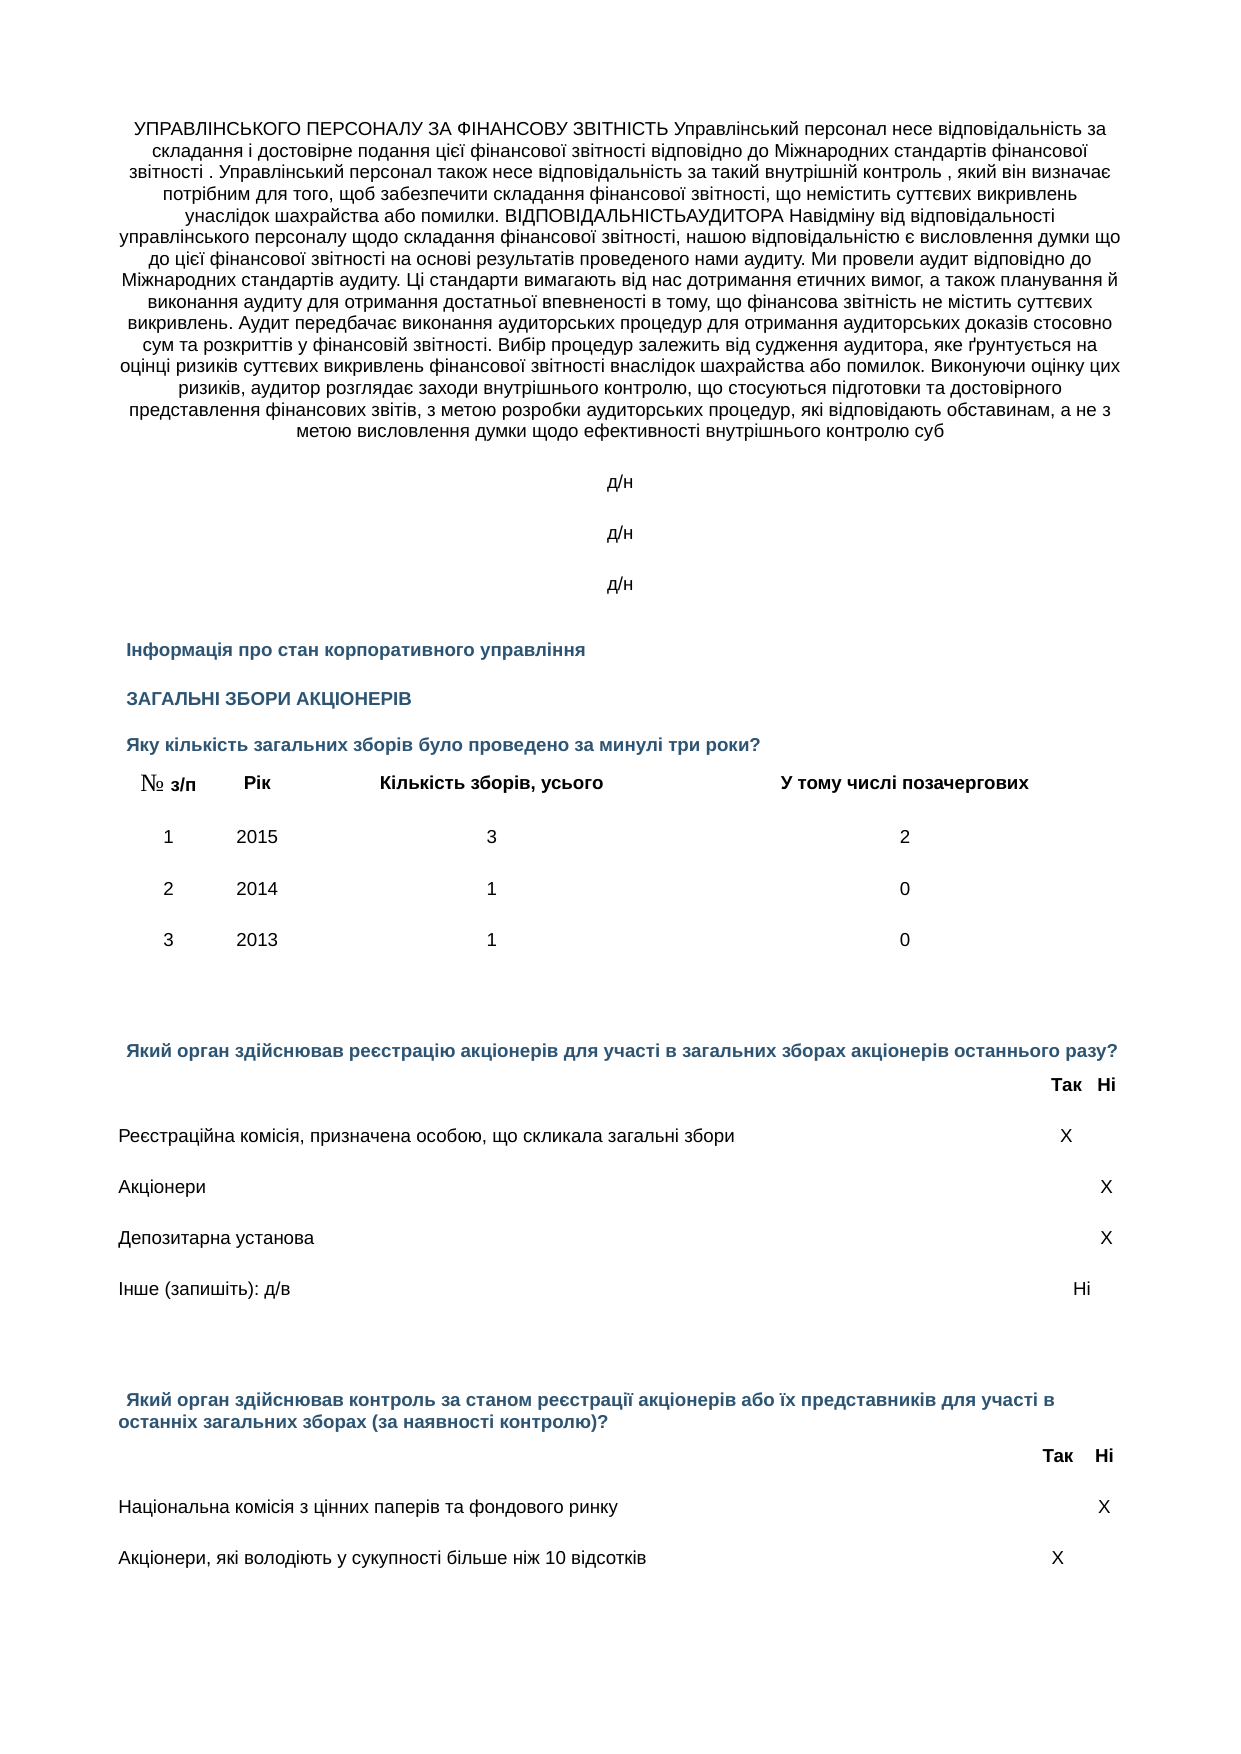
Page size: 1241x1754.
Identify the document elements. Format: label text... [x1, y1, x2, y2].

table_cell 3 [118, 928, 218, 979]
table_header Рік [218, 768, 296, 826]
table_cell X [1091, 1176, 1122, 1227]
table_header [118, 1074, 1041, 1124]
table_cell д/н [118, 573, 1122, 624]
table_cell 1 [296, 928, 687, 979]
table_header Так [1041, 1074, 1091, 1124]
table_cell X [1029, 1547, 1086, 1598]
table_cell 0 [688, 928, 1122, 979]
table_cell Акціонери, які володіють у сукупності більше ніж 10 відсотків [118, 1547, 1029, 1598]
table_cell X [1086, 1496, 1122, 1547]
table_cell 2014 [218, 877, 296, 928]
table_cell X [1091, 1227, 1122, 1278]
table_cell [1091, 1125, 1122, 1176]
subtitle Інформація про стан корпоративного управління [118, 639, 1122, 660]
table_header [118, 1445, 1029, 1496]
table_cell 2015 [218, 826, 296, 877]
table_cell Акціонери [118, 1176, 1041, 1227]
table_cell X [1041, 1125, 1091, 1176]
subtitle Який орган здійснював контроль за станом реєстрації акціонерів або їх представників для участі в останніх загальних зборах (за наявності контролю)? [118, 1389, 1122, 1432]
table_header Так [1029, 1445, 1086, 1496]
subtitle Яку кількість загальних зборів було проведено за минулі три роки? [118, 734, 1122, 756]
table_cell 3 [296, 826, 687, 877]
table_header Ні [1091, 1074, 1122, 1124]
table_cell Реєстраційна комісія, призначена особою, що скликала загальні збори [118, 1125, 1041, 1176]
table_header № з/п [118, 768, 218, 826]
table_cell [1041, 1176, 1091, 1227]
table_cell 0 [688, 877, 1122, 928]
table_header Ні [1086, 1445, 1122, 1496]
table_cell [1086, 1547, 1122, 1598]
table_cell 2 [118, 877, 218, 928]
table_header У тому числі позачергових [688, 768, 1122, 826]
table_cell 2 [688, 826, 1122, 877]
table_cell [1041, 1227, 1091, 1278]
table_cell УПРАВЛIНСЬКОГО ПЕРСОНАЛУ ЗА ФIНАНСОВУ ЗВIТНIСТЬ Управлiнський персонал несе вiдповiдальнiсть за складання i достовiрне подання цiєї фiнансової звiтностi вiдповiдно до Мiжнародних стандартiв фiнансової звiтностi . Управлiнський персонал також несе вiдповiдальнiсть за такий внутрiшнiй контроль , який вiн визначає потрiбним для того, щоб забезпечити складання фiнансової звiтностi, що немiстить суттєвих викривлень унаслiдок шахрайства або помилки. ВIДПОВIДАЛЬНIСТЬАУДИТОРА Навiдмiну вiд вiдповiдальностi управлiнського персоналу щодо складання фiнансової звiтностi, нашою вiдповiдальнiстю є висловлення думки що до цiєї фiнансової звiтностi на основi результатiв проведеного нами аудиту. Ми провели аудит вiдповiдно до Мiжнародних стандартiв аудиту. Цi стандарти вимагають вiд нас дотримання етичних вимог, а також планування й виконання аудиту для отримання достатньої впевненостi в тому, що фiнансова звiтнiсть не мiстить суттєвих викривлень. Аудит передбачає виконання аудиторських процедур для отримання аудиторських доказiв стосовно сум та розкриттiв у фiнансовiй звiтностi. Вибiр процедур залежить вiд судження аудитора, яке ґрунтується на оцiнцi ризикiв суттєвих викривлень фiнансової звiтностi внаслiдок шахрайства або помилок. Виконуючи оцiнку цих ризикiв, аудитор розглядає заходи внутрiшнього контролю, що стосуються пiдготовки та достовiрного представлення фiнансових звiтiв, з метою розробки аудиторських процедур, якi вiдповiдають обставинам, а не з метою висловлення думки щодо ефективностi внутрiшнього контролю суб [118, 118, 1122, 471]
table_cell 1 [296, 877, 687, 928]
table_cell Депозитарна установа [118, 1227, 1041, 1278]
subtitle ЗАГАЛЬНІ ЗБОРИ АКЦІОНЕРІВ [118, 687, 1122, 709]
table_cell Національна комісія з цінних паперів та фондового ринку [118, 1496, 1029, 1547]
table_cell Ні [1041, 1278, 1122, 1329]
table_cell Інше (запишіть): д/в [118, 1278, 1041, 1329]
table_cell д/н [118, 522, 1122, 573]
table_cell 1 [118, 826, 218, 877]
subtitle Який орган здійснював реєстрацію акціонерів для участі в загальних зборах акціонерів останнього разу? [118, 1039, 1122, 1061]
table_cell 2013 [218, 928, 296, 979]
table_cell д/н [118, 471, 1122, 522]
table_cell [1029, 1496, 1086, 1547]
table_header Кількість зборів, усього [296, 768, 687, 826]
